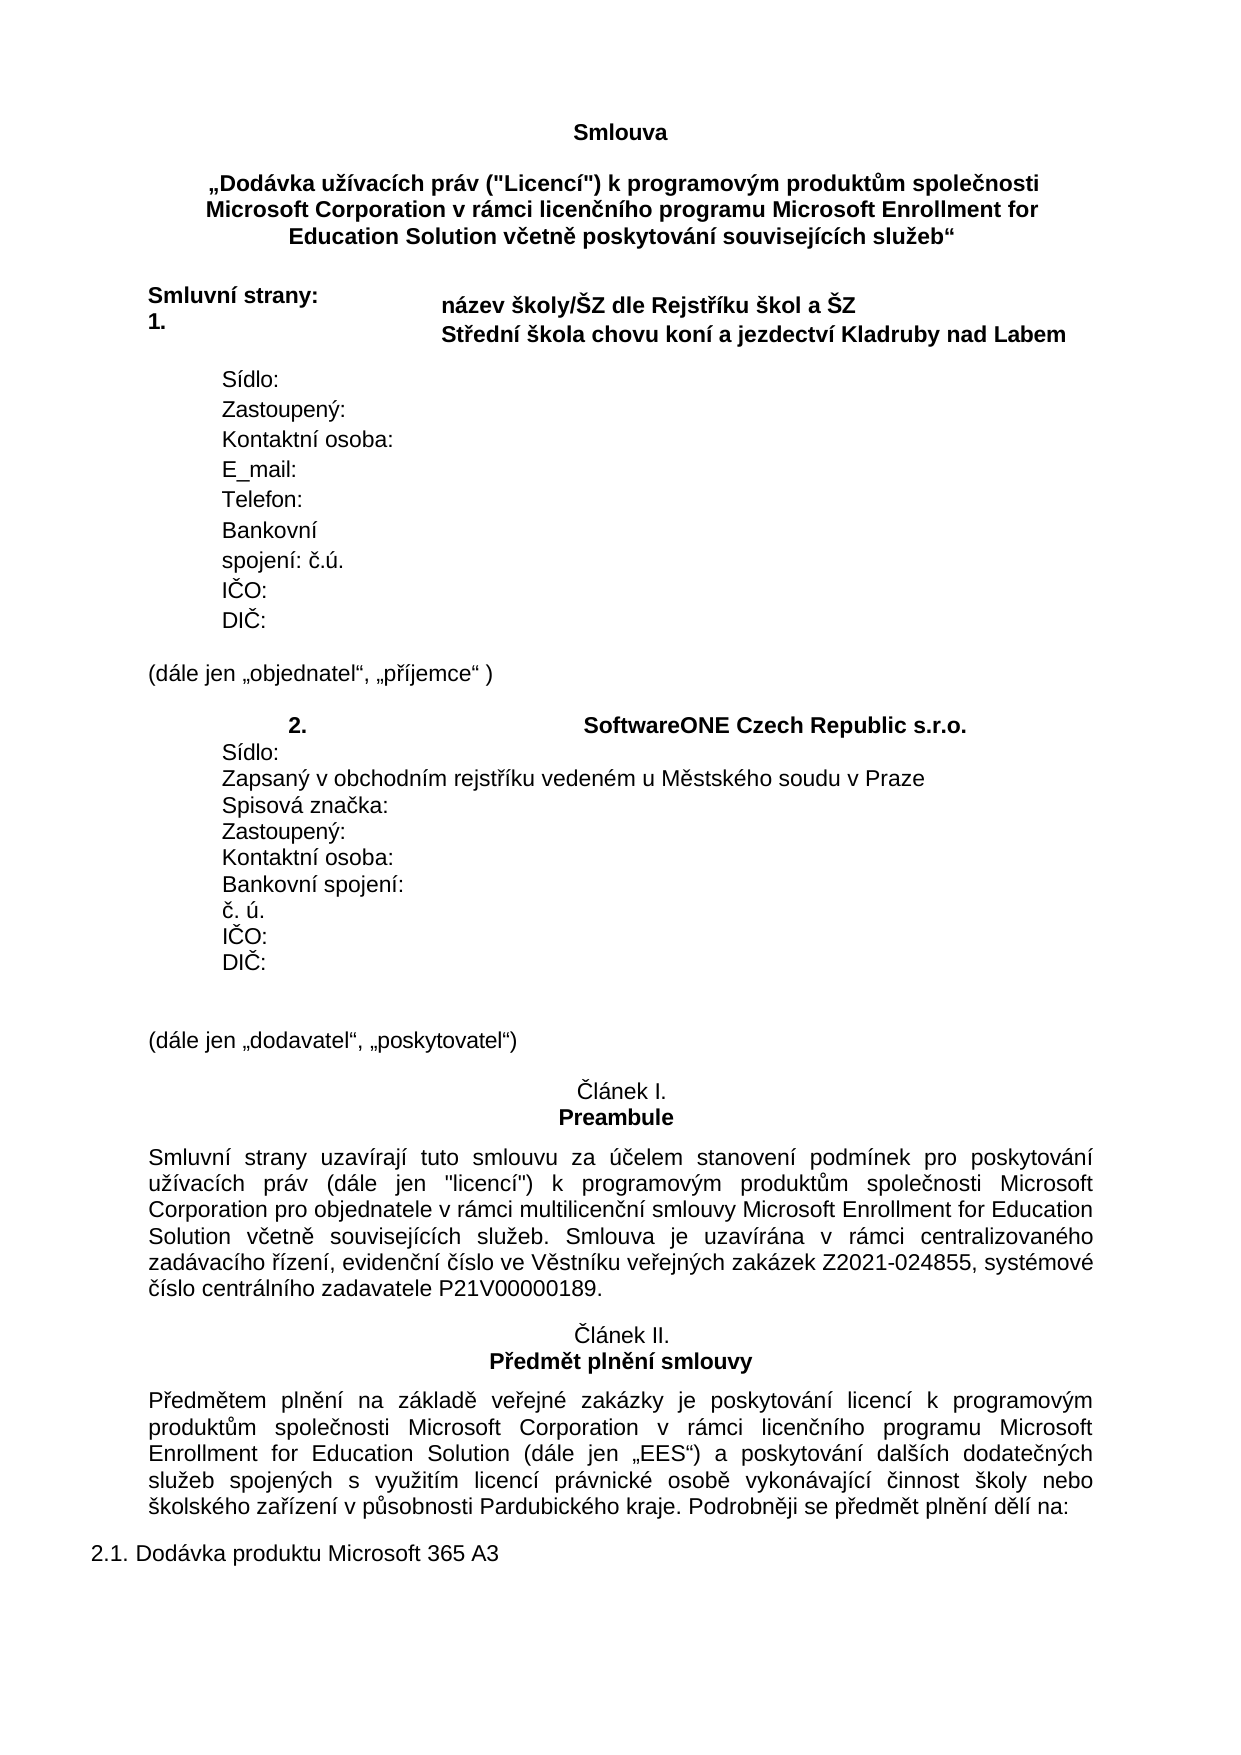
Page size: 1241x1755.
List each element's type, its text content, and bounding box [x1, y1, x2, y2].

subtitle Předmět plnění smlouvy [489, 1348, 1107, 1375]
text Článek II. [147, 1322, 1097, 1348]
text „Dodávka užívacích práv ("Licencí") k programovým produktům společnosti Microsoft Corporation v rámci licenčního programu Microsoft Enrollment for Education Solution včetně poskytování souvisejících služeb“ [204, 170, 1040, 249]
subtitle Preambule [135, 1104, 1097, 1131]
text Kontaktní osoba: [222, 844, 1023, 871]
text Střední škola chovu koní a jezdectví Kladruby nad Labem [441, 321, 1107, 347]
text (dále jen „objednatel“, „příjemce“ ) [148, 660, 1107, 686]
text Sídlo: Zapsaný v obchodním rejstříku vedeném u Městského soudu v Praze Spisová značka: [222, 739, 926, 818]
text 1. [148, 308, 408, 335]
text IČO: DIČ: [221, 577, 309, 634]
text Bankovní spojení: č. ú. [222, 871, 952, 923]
text Předmětem plnění na základě veřejné zakázky je poskytování licencí k programovým produktům společnosti Microsoft Corporation v rámci licenčního programu Microsoft Enrollment for Education Solution (dále jen „EES“) a poskytování dalších dodatečných služeb spojených s využitím licencí právnické osobě vykonávající činnost školy nebo školského zařízení v působnosti Pardubického kraje. Podrobněji se předmět plnění dělí na: [148, 1387, 1094, 1519]
text DIČ: [222, 950, 1107, 976]
text Smluvní strany: [148, 282, 408, 308]
list Dodávka produktu Microsoft 365 A3 [91, 1540, 1107, 1567]
text (dále jen „dodavatel“, „poskytovatel“) [148, 1027, 1107, 1054]
text Telefon: Bankovní spojení: č.ú. [221, 486, 404, 573]
text Smluvní strany uzavírají tuto smlouvu za účelem stanovení podmínek pro poskytování užívacích práv (dále jen "licencí") k programovým produktům společnosti Microsoft Corporation pro objednatele v rámci multilicenční smlouvy Microsoft Enrollment for Education Solution včetně souvisejících služeb. Smlouva je uzavírána v rámci centralizovaného zadávacího řízení, evidenční číslo ve Věstníku veřejných zakázek Z2021-024855, systémové číslo centrálního zadavatele P21V00000189. [148, 1143, 1094, 1302]
text Smlouva [569, 119, 672, 146]
text IČO: [222, 923, 1107, 950]
text Sídlo: Zastoupený: Kontaktní osoba: E_mail: [222, 366, 394, 483]
list SoftwareONE Czech Republic s.r.o. [148, 712, 1107, 739]
text Článek I. [147, 1078, 1096, 1104]
subtitle název školy/ŠZ dle Rejstříku škol a ŠZ [441, 292, 1107, 318]
text Zastoupený: [222, 818, 1107, 844]
